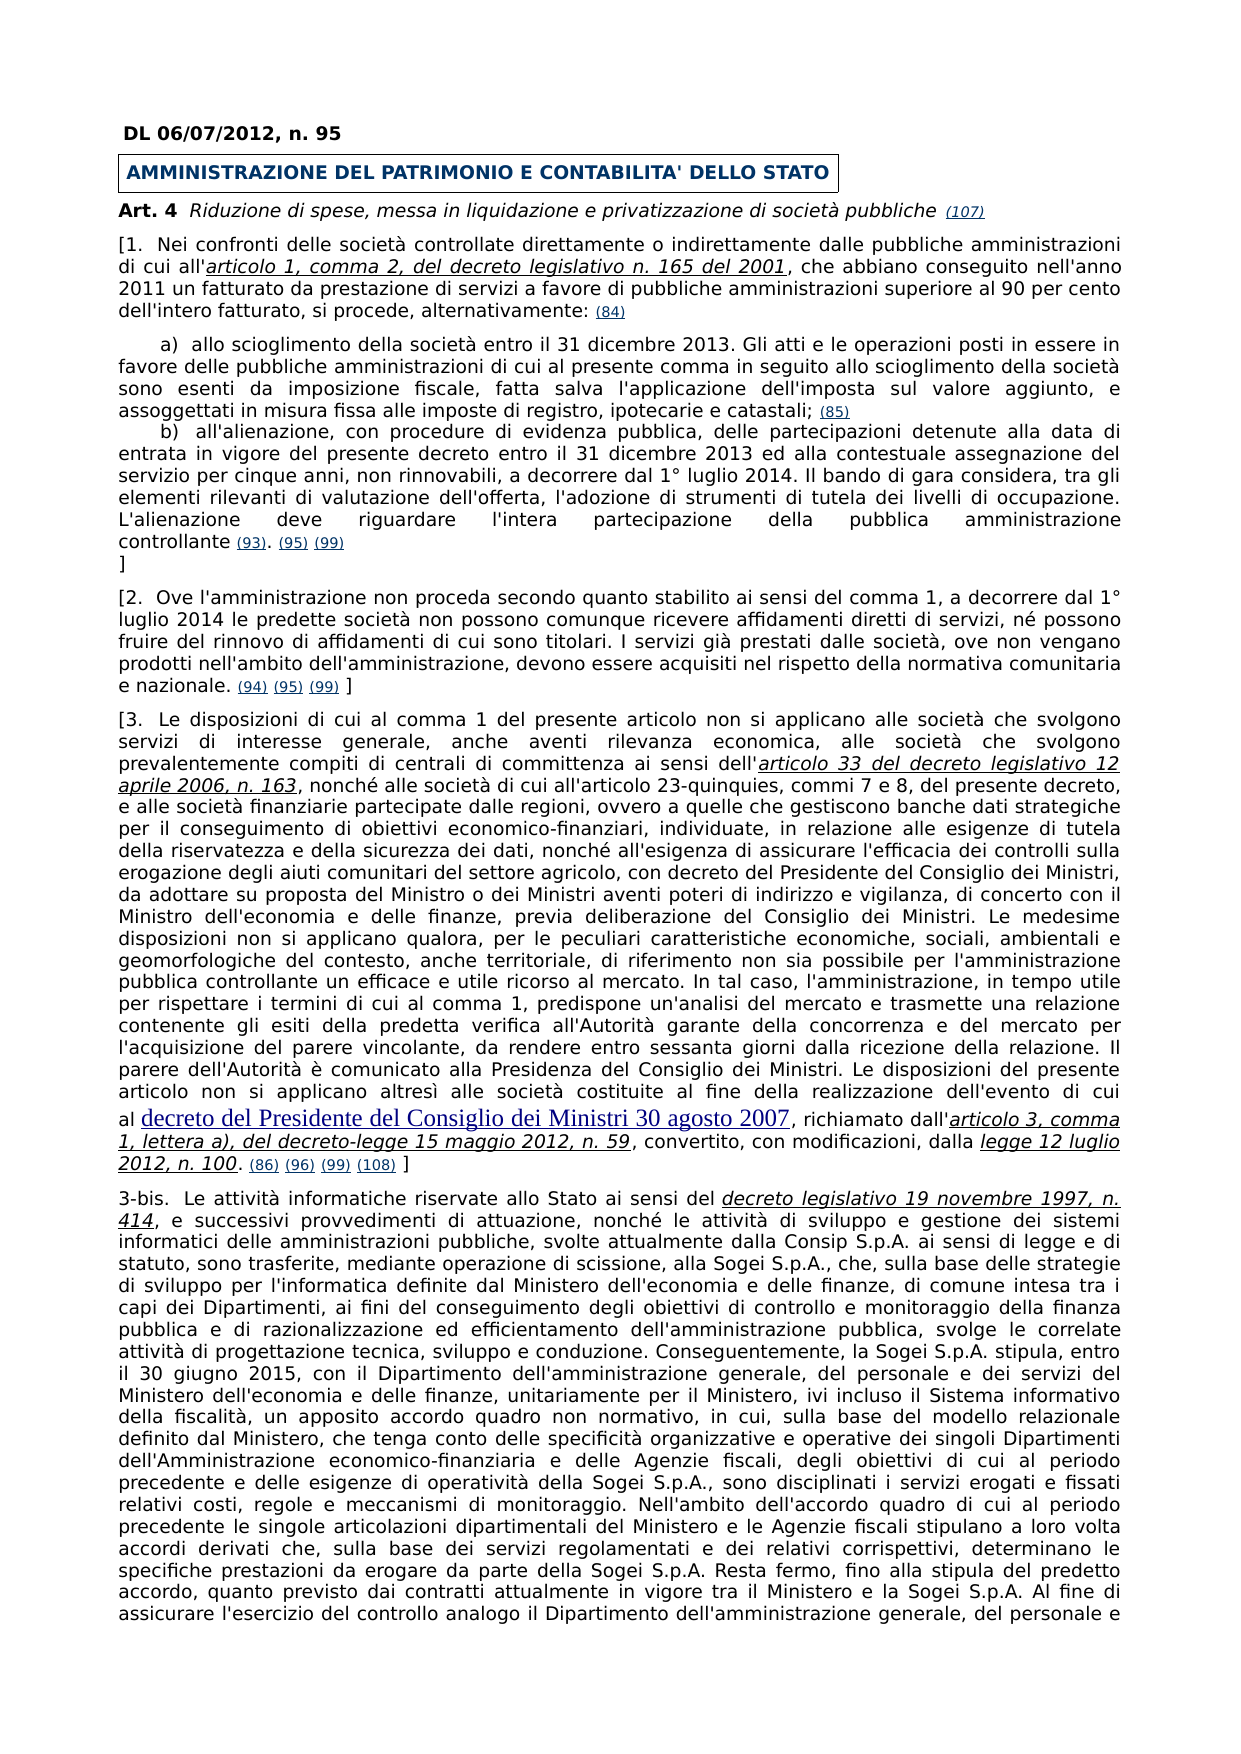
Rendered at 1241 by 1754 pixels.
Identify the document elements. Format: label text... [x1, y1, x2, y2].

text a) allo scioglimento della società entro il 31 dicembre 2013. Gli atti e le operazioni posti in essere in favore delle pubbliche amministrazioni di cui al presente comma in seguito allo scioglimento della società sono esenti da imposizione fiscale, fatta salva l'applicazione dell'imposta sul valore aggiunto, e assoggettati in misura fissa alle imposte di registro, ipotecarie e catastali; (85) [118, 334, 1122, 421]
text [1. Nei confronti delle società controllate direttamente o indirettamente dalle pubbliche amministrazioni di cui all'articolo 1, comma 2, del decreto legislativo n. 165 del 2001, che abbiano conseguito nell'anno 2011 un fatturato da prestazione di servizi a favore di pubbliche amministrazioni superiore al 90 per cento dell'intero fatturato, si procede, alternativamente: (84) [118, 234, 1122, 321]
text AMMINISTRAZIONE DEL PATRIMONIO E CONTABILITA' DELLO STATO [119, 155, 838, 192]
text ] [118, 553, 1122, 574]
text DL 06/07/2012, n. 95 [123, 123, 1122, 145]
text [839, 154, 1122, 192]
text 3-bis. Le attività informatiche riservate allo Stato ai sensi del decreto legislativo 19 novembre 1997, n. 414, e successivi provvedimenti di attuazione, nonché le attività di sviluppo e gestione dei sistemi informatici delle amministrazioni pubbliche, svolte attualmente dalla Consip S.p.A. ai sensi di legge e di statuto, sono trasferite, mediante operazione di scissione, alla Sogei S.p.A., che, sulla base delle strategie di sviluppo per l'informatica definite dal Ministero dell'economia e delle finanze, di comune intesa tra i capi dei Dipartimenti, ai fini del conseguimento degli obiettivi di controllo e monitoraggio della finanza pubblica e di razionalizzazione ed efficientamento dell'amministrazione pubblica, svolge le correlate attività di progettazione tecnica, sviluppo e conduzione. Conseguentemente, la Sogei S.p.A. stipula, entro il 30 giugno 2015, con il Dipartimento dell'amministrazione generale, del personale e dei servizi del Ministero dell'economia e delle finanze, unitariamente per il Ministero, ivi incluso il Sistema informativo della fiscalità, un apposito accordo quadro non normativo, in cui, sulla base del modello relazionale definito dal Ministero, che tenga conto delle specificità organizzative e operative dei singoli Dipartimenti dell'Amministrazione economico-finanziaria e delle Agenzie fiscali, degli obiettivi di cui al periodo precedente e delle esigenze di operatività della Sogei S.p.A., sono disciplinati i servizi erogati e fissati relativi costi, regole e meccanismi di monitoraggio. Nell'ambito dell'accordo quadro di cui al periodo precedente le singole articolazioni dipartimentali del Ministero e le Agenzie fiscali stipulano a loro volta accordi derivati che, sulla base dei servizi regolamentati e dei relativi corrispettivi, determinano le specifiche prestazioni da erogare da parte della Sogei S.p.A. Resta fermo, fino alla stipula del predetto accordo, quanto previsto dai contratti attualmente in vigore tra il Ministero e la Sogei S.p.A. Al fine di assicurare l'esercizio del controllo analogo il Dipartimento dell'amministrazione generale, del personale e [118, 1188, 1122, 1625]
text [3. Le disposizioni di cui al comma 1 del presente articolo non si applicano alle società che svolgono servizi di interesse generale, anche aventi rilevanza economica, alle società che svolgono prevalentemente compiti di centrali di committenza ai sensi dell'articolo 33 del decreto legislativo 12 aprile 2006, n. 163, nonché alle società di cui all'articolo 23-quinquies, commi 7 e 8, del presente decreto, e alle società finanziarie partecipate dalle regioni, ovvero a quelle che gestiscono banche dati strategiche per il conseguimento di obiettivi economico-finanziari, individuate, in relazione alle esigenze di tutela della riservatezza e della sicurezza dei dati, nonché all'esigenza di assicurare l'efficacia dei controlli sulla erogazione degli aiuti comunitari del settore agricolo, con decreto del Presidente del Consiglio dei Ministri, da adottare su proposta del Ministro o dei Ministri aventi poteri di indirizzo e vigilanza, di concerto con il Ministro dell'economia e delle finanze, previa deliberazione del Consiglio dei Ministri. Le medesime disposizioni non si applicano qualora, per le peculiari caratteristiche economiche, sociali, ambientali e geomorfologiche del contesto, anche territoriale, di riferimento non sia possibile per l'amministrazione pubblica controllante un efficace e utile ricorso al mercato. In tal caso, l'amministrazione, in tempo utile per rispettare i termini di cui al comma 1, predispone un'analisi del mercato e trasmette una relazione contenente gli esiti della predetta verifica all'Autorità garante della concorrenza e del mercato per l'acquisizione del parere vincolante, da rendere entro sessanta giorni dalla ricezione della relazione. Il parere dell'Autorità è comunicato alla Presidenza del Consiglio dei Ministri. Le disposizioni del presente articolo non si applicano altresì alle società costituite al fine della realizzazione dell'evento di cui al decreto del Presidente del Consiglio dei Ministri 30 agosto 2007, richiamato dall'articolo 3, comma 1, lettera a), del decreto-legge 15 maggio 2012, n. 59, convertito, con modificazioni, dalla legge 12 luglio 2012, n. 100. (86) (96) (99) (108) ] [118, 709, 1122, 1175]
text Art. 4 Riduzione di spese, messa in liquidazione e privatizzazione di società pubbliche (107) [118, 199, 1122, 221]
text [2. Ove l'amministrazione non proceda secondo quanto stabilito ai sensi del comma 1, a decorrere dal 1° luglio 2014 le predette società non possono comunque ricevere affidamenti diretti di servizi, né possono fruire del rinnovo di affidamenti di cui sono titolari. I servizi già prestati dalle società, ove non vengano prodotti nell'ambito dell'amministrazione, devono essere acquisiti nel rispetto della normativa comunitaria e nazionale. (94) (95) (99) ] [118, 587, 1122, 696]
text b) all'alienazione, con procedure di evidenza pubblica, delle partecipazioni detenute alla data di entrata in vigore del presente decreto entro il 31 dicembre 2013 ed alla contestuale assegnazione del servizio per cinque anni, non rinnovabili, a decorrere dal 1° luglio 2014. Il bando di gara considera, tra gli elementi rilevanti di valutazione dell'offerta, l'adozione di strumenti di tutela dei livelli di occupazione. L'alienazione deve riguardare l'intera partecipazione della pubblica amministrazione controllante (93). (95) (99) [118, 421, 1122, 553]
